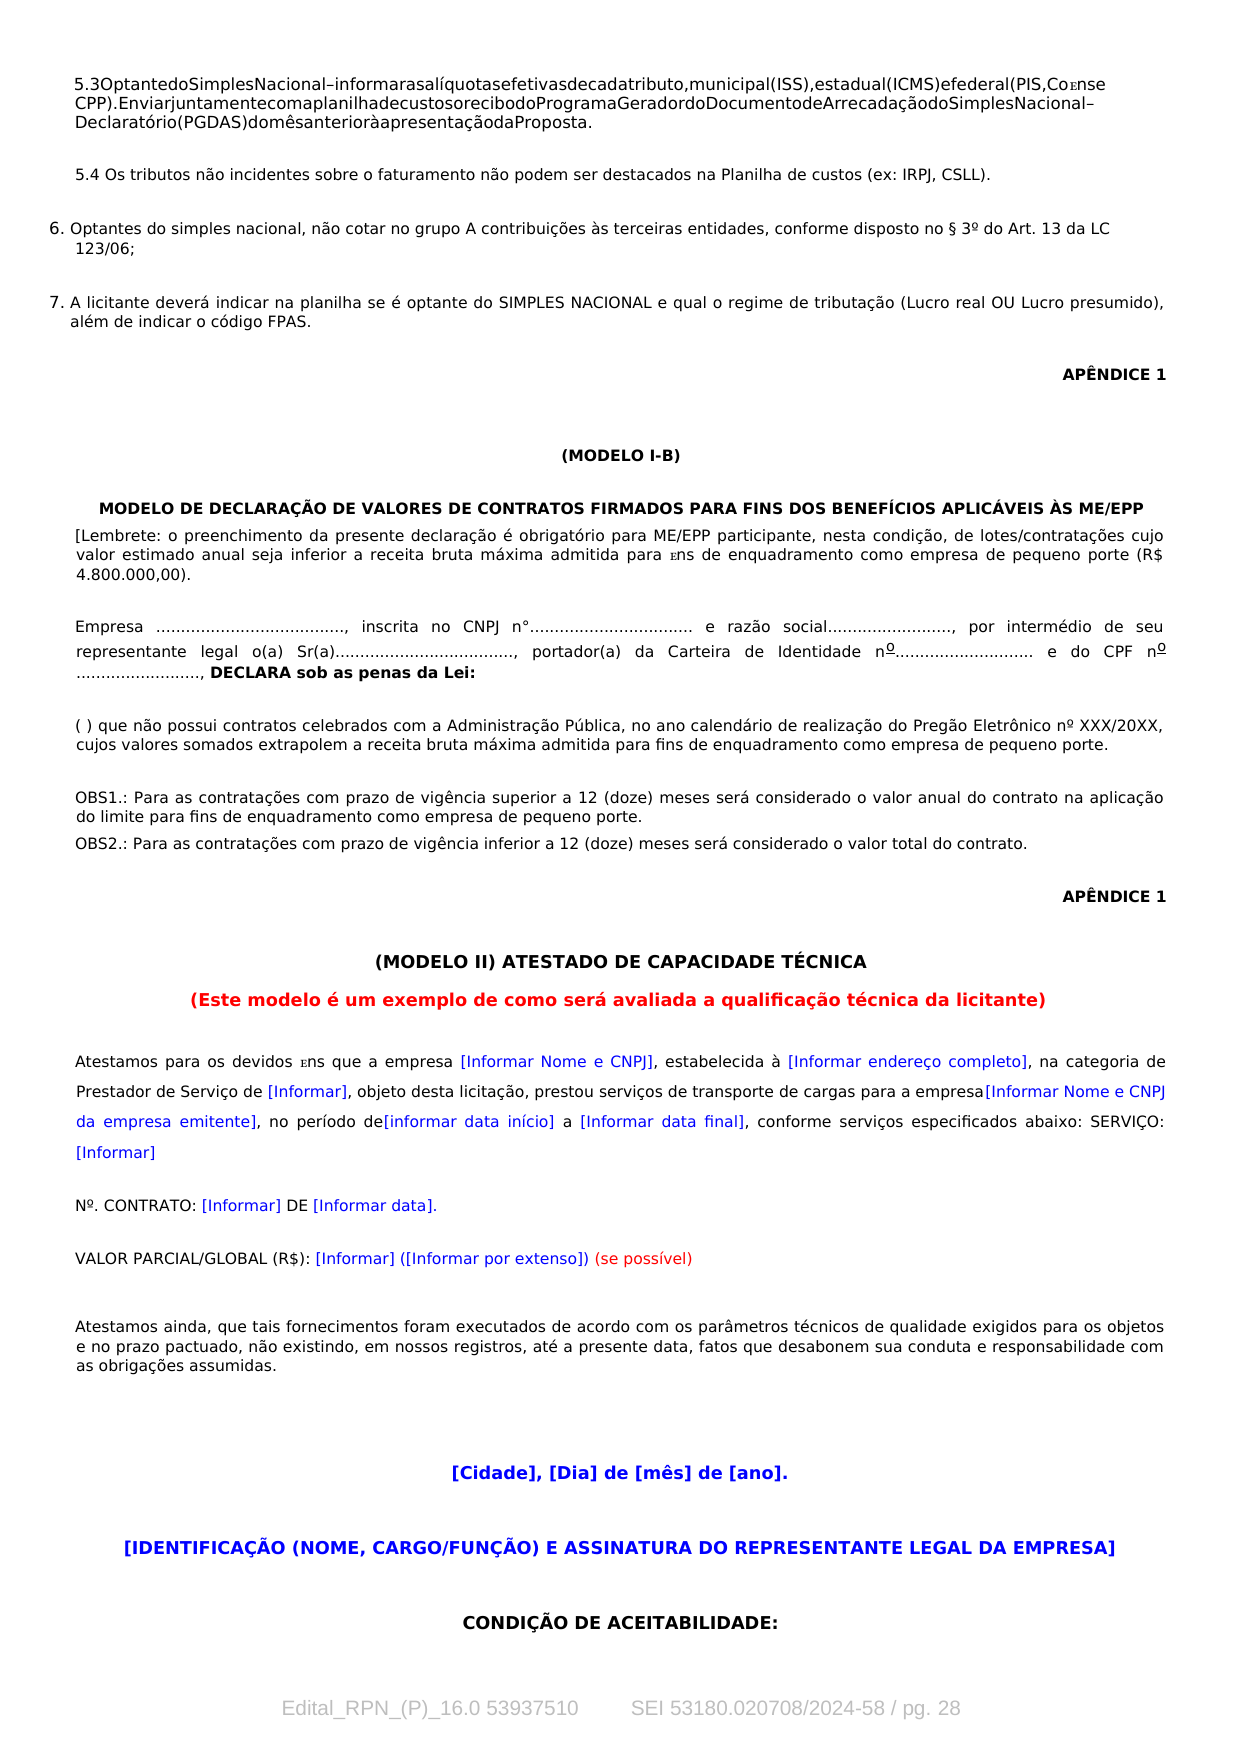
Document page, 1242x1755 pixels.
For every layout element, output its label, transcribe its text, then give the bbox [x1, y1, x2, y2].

text [Cidade], [Dia] de [mês] de [ano]. [70, 1463, 1170, 1483]
text (MODELO I-B) [76, 447, 1165, 465]
text APÊNDICE 1 [70, 366, 1167, 384]
text ( ) que não possui contratos celebrados com a Administração Pública, no ano calendário de realização do Pregão Eletrônico nº XXX/20XX, cujos valores somados extrapolem a receita bruta máxima admitida para fins de enquadramento como empresa de pequeno porte. [75, 717, 1166, 754]
subtitle MODELO DE DECLARAÇÃO DE VALORES DE CONTRATOS FIRMADOS PARA FINS DOS BENEFÍCIOS APLICÁVEIS ÀS ME/EPP [77, 500, 1165, 518]
text Atestamos ainda, que tais fornecimentos foram executados de acordo com os parâmetros técnicos de qualidade exigidos para os objetos e no prazo pactuado, não existindo, em nossos registros, até a presente data, fatos que desabonem sua conduta e responsabilidade com as obrigações assumidas. [75, 1318, 1166, 1376]
text APÊNDICE 1 [70, 888, 1167, 906]
text OBS1.: Para as contratações com prazo de vigência superior a 12 (doze) meses será considerado o valor anual do contrato na aplicação do limite para fins de enquadramento como empresa de pequeno porte. [75, 789, 1166, 827]
text CONDIÇÃO DE ACEITABILIDADE: [70, 1613, 1171, 1633]
list Optantes do simples nacional, não cotar no grupo A contribuições às terceiras entidades, conforme disposto no § 3º do Art. 13 da LC [49, 219, 1166, 238]
text Empresa ......................................, inscrita no CNPJ n°................................. e razão social........................., por intermédio de seu representante legal o(a) Sr(a)...................................., portador(a) da Carteira de Identidade no............................ e do CPF no ........................., DECLARA sob as penas da Lei: [75, 618, 1166, 682]
text OBS2.: Para as contratações com prazo de vigência inferior a 12 (doze) meses será considerado o valor total do contrato. [75, 835, 1166, 853]
text 5.3OptantedoSimplesNacional–informarasalíquotasefetivasdecadatributo,municipal(ISS),estadual(ICMS)efederal(PIS,Conse CPP).EnviarjuntamentecomaplanilhadecustosorecibodoProgramaGeradordoDocumentodeArrecadaçãodoSimplesNacional– Declaratório(PGDAS)domêsanterioràapresentaçãodaProposta. [73, 75, 1187, 132]
text Nº. CONTRATO: [Informar] DE [Informar data]. [75, 1197, 1167, 1215]
text Atestamos para os devidos ns que a empresa [Informar Nome e CNPJ], estabelecida à [Informar endereço completo], na categoria de Prestador de Serviço de [Informar], objeto desta licitação, prestou serviços de transporte de cargas para a empresa[Informar Nome e CNPJ da empresa emitente], no período de[informar data início] a [Informar data final], conforme serviços especificados abaixo: SERVIÇO: [Informar] [75, 1053, 1166, 1162]
text 123/06; [75, 240, 1166, 258]
subtitle (Este modelo é um exemplo de como será avaliada a qualificação técnica da licitante) [70, 990, 1167, 1011]
text 5.4 Os tributos não incidentes sobre o faturamento não podem ser destacados na Planilha de custos (ex: IRPJ, CSLL). [75, 166, 1166, 184]
text [IDENTIFICAÇÃO (NOME, CARGO/FUNÇÃO) E ASSINATURA DO REPRESENTANTE LEGAL DA EMPRESA] [70, 1538, 1170, 1558]
list A licitante deverá indicar na planilha se é optante do SIMPLES NACIONAL e qual o regime de tributação (Lucro real OU Lucro presumido), além de indicar o código FPAS. [49, 293, 1166, 332]
subtitle (MODELO II) ATESTADO DE CAPACIDADE TÉCNICA [70, 952, 1171, 973]
text VALOR PARCIAL/GLOBAL (R$): [Informar] ([Informar por extenso]) (se possível) [75, 1250, 1167, 1268]
text [Lembrete: o preenchimento da presente declaração é obrigatório para ME/EPP participante, nesta condição, de lotes/contratações cujo valor estimado anual seja inferior a receita bruta máxima admitida para ns de enquadramento como empresa de pequeno porte (R$ 4.800.000,00). [75, 527, 1166, 584]
